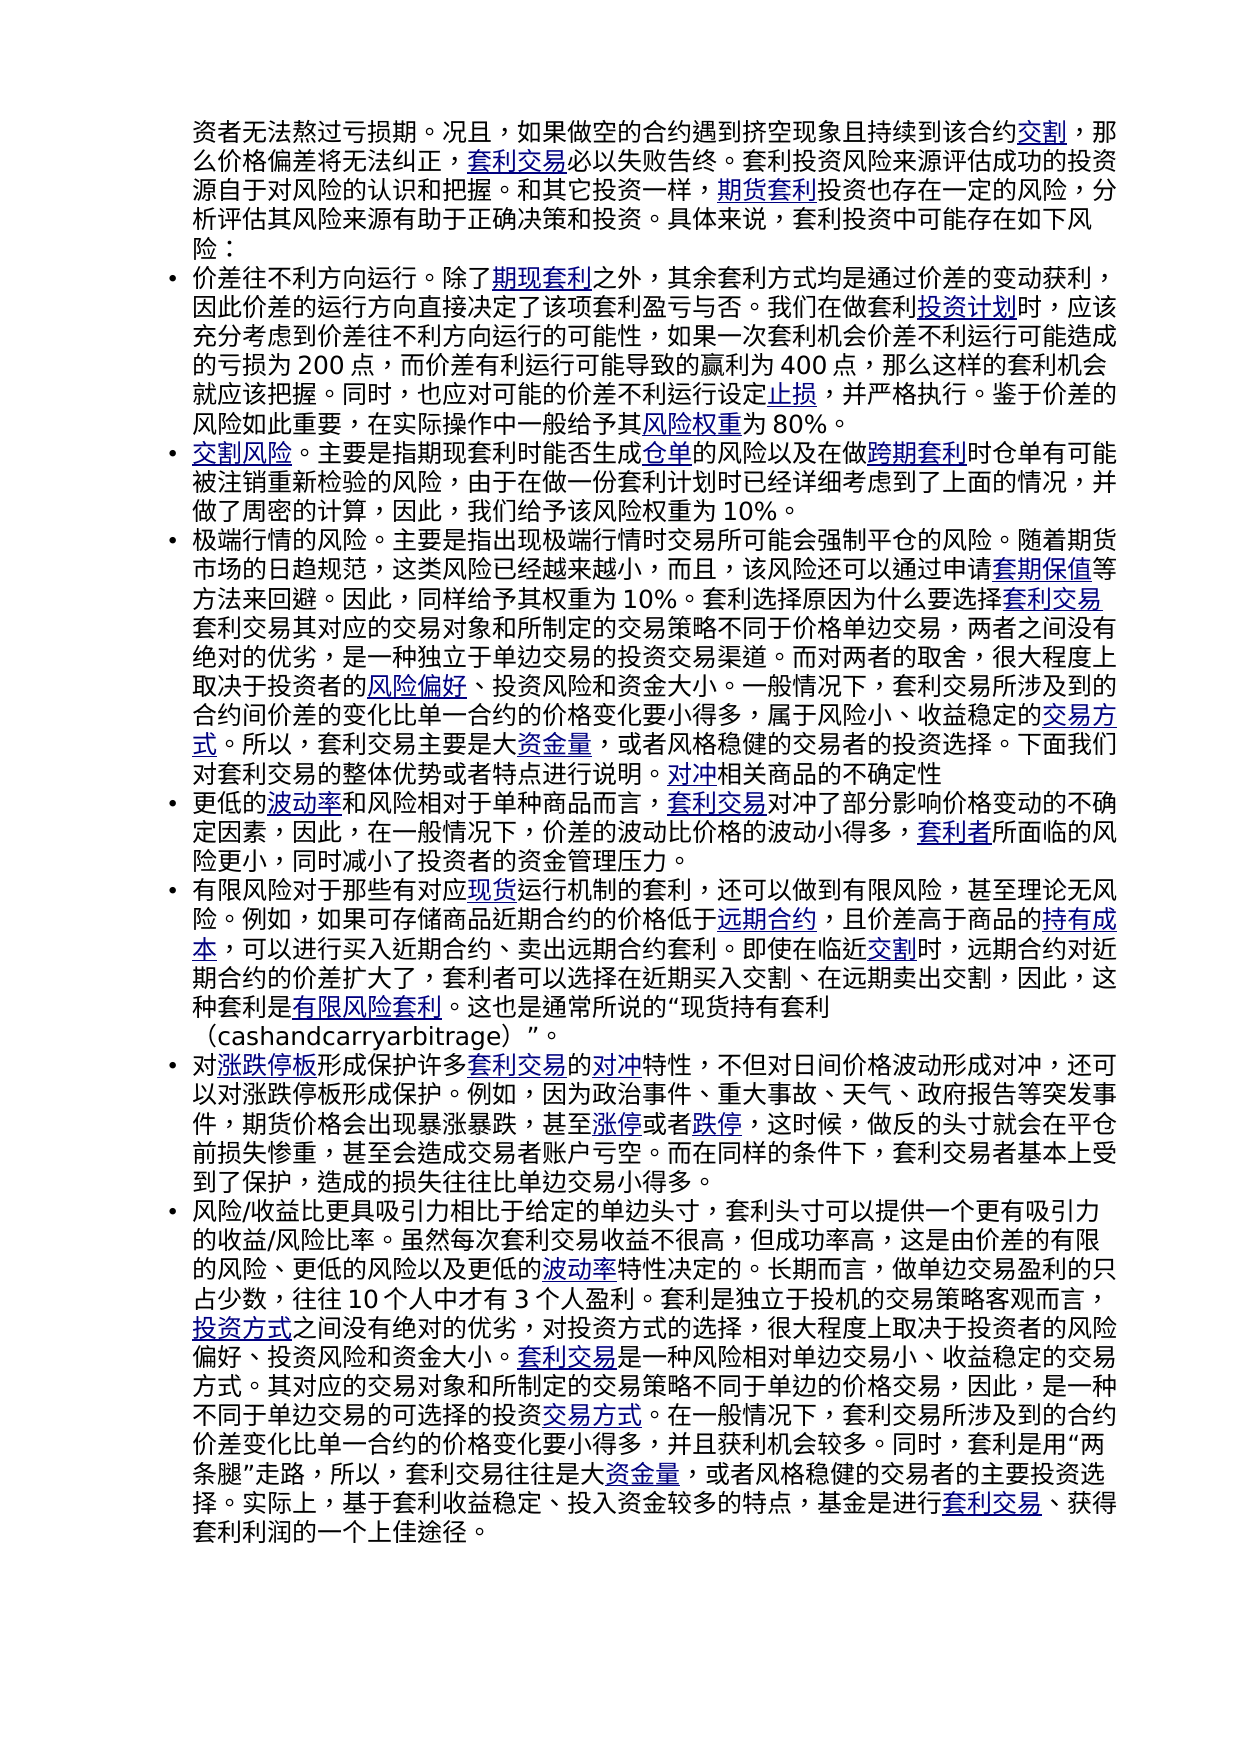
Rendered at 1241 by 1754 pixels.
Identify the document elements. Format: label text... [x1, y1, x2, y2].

list 交割风险。主要是指期现套利时能否生成仓单的风险以及在做跨期套利时仓单有可能被注销重新检验的风险，由于在做一份套利计划时已经详细考虑到了上面的情况，并做了周密的计算，因此，我们给予该风险权重为10%。 [177, 439, 1122, 526]
list 有限风险对于那些有对应现货运行机制的套利，还可以做到有限风险，甚至理论无风险。例如，如果可存储商品近期合约的价格低于远期合约，且价差高于商品的持有成本，可以进行买入近期合约、卖出远期合约套利。即使在临近交割时，远期合约对近期合约的价差扩大了，套利者可以选择在近期买入交割、在远期卖出交割，因此，这种套利是有限风险套利。这也是通常所说的“现货持有套利（cashandcarryarbitrage）”。 [177, 876, 1122, 1051]
list 对涨跌停板形成保护许多套利交易的对冲特性，不但对日间价格波动形成对冲，还可以对涨跌停板形成保护。例如，因为政治事件、重大事故、天气、政府报告等突发事件，期货价格会出现暴涨暴跌，甚至涨停或者跌停，这时候，做反的头寸就会在平仓前损失惨重，甚至会造成交易者账户亏空。而在同样的条件下，套利交易者基本上受到了保护，造成的损失往往比单边交易小得多。 [177, 1051, 1122, 1197]
list 极端行情的风险。主要是指出现极端行情时交易所可能会强制平仓的风险。随着期货市场的日趋规范，这类风险已经越来越小，而且，该风险还可以通过申请套期保值等方法来回避。因此，同样给予其权重为10%。套利选择原因为什么要选择套利交易套利交易其对应的交易对象和所制定的交易策略不同于价格单边交易，两者之间没有绝对的优劣，是一种独立于单边交易的投资交易渠道。而对两者的取舍，很大程度上取决于投资者的风险偏好、投资风险和资金大小。一般情况下，套利交易所涉及到的合约间价差的变化比单一合约的价格变化要小得多，属于风险小、收益稳定的交易方式。所以，套利交易主要是大资金量，或者风格稳健的交易者的投资选择。下面我们对套利交易的整体优势或者特点进行说明。对冲相关商品的不确定性 [177, 526, 1122, 789]
list 风险/收益比更具吸引力相比于给定的单边头寸，套利头寸可以提供一个更有吸引力的收益/风险比率。虽然每次套利交易收益不很高，但成功率高，这是由价差的有限的风险、更低的风险以及更低的波动率特性决定的。长期而言，做单边交易盈利的只占少数，往往10个人中才有3个人盈利。套利是独立于投机的交易策略客观而言，投资方式之间没有绝对的优劣，对投资方式的选择，很大程度上取决于投资者的风险偏好、投资风险和资金大小。套利交易是一种风险相对单边交易小、收益稳定的交易方式。其对应的交易对象和所制定的交易策略不同于单边的价格交易，因此，是一种不同于单边交易的可选择的投资交易方式。在一般情况下，套利交易所涉及到的合约价差变化比单一合约的价格变化要小得多，并且获利机会较多。同时，套利是用“两条腿”走路，所以，套利交易往往是大资金量，或者风格稳健的交易者的主要投资选择。实际上，基于套利收益稳定、投入资金较多的特点，基金是进行套利交易、获得套利利润的一个上佳途径。 [177, 1197, 1122, 1547]
list 资者无法熬过亏损期。况且，如果做空的合约遇到挤空现象且持续到该合约交割，那么价格偏差将无法纠正，套利交易必以失败告终。套利投资风险来源评估成功的投资源自于对风险的认识和把握。和其它投资一样，期货套利投资也存在一定的风险，分析评估其风险来源有助于正确决策和投资。具体来说，套利投资中可能存在如下风险： [177, 118, 1122, 264]
list 价差往不利方向运行。除了期现套利之外，其余套利方式均是通过价差的变动获利，因此价差的运行方向直接决定了该项套利盈亏与否。我们在做套利投资计划时，应该充分考虑到价差往不利方向运行的可能性，如果一次套利机会价差不利运行可能造成的亏损为200点，而价差有利运行可能导致的赢利为400点，那么这样的套利机会就应该把握。同时，也应对可能的价差不利运行设定止损，并严格执行。鉴于价差的风险如此重要，在实际操作中一般给予其风险权重为80%。 [177, 264, 1122, 439]
list 更低的波动率和风险相对于单种商品而言，套利交易对冲了部分影响价格变动的不确定因素，因此，在一般情况下，价差的波动比价格的波动小得多，套利者所面临的风险更小，同时减小了投资者的资金管理压力。 [177, 789, 1122, 876]
